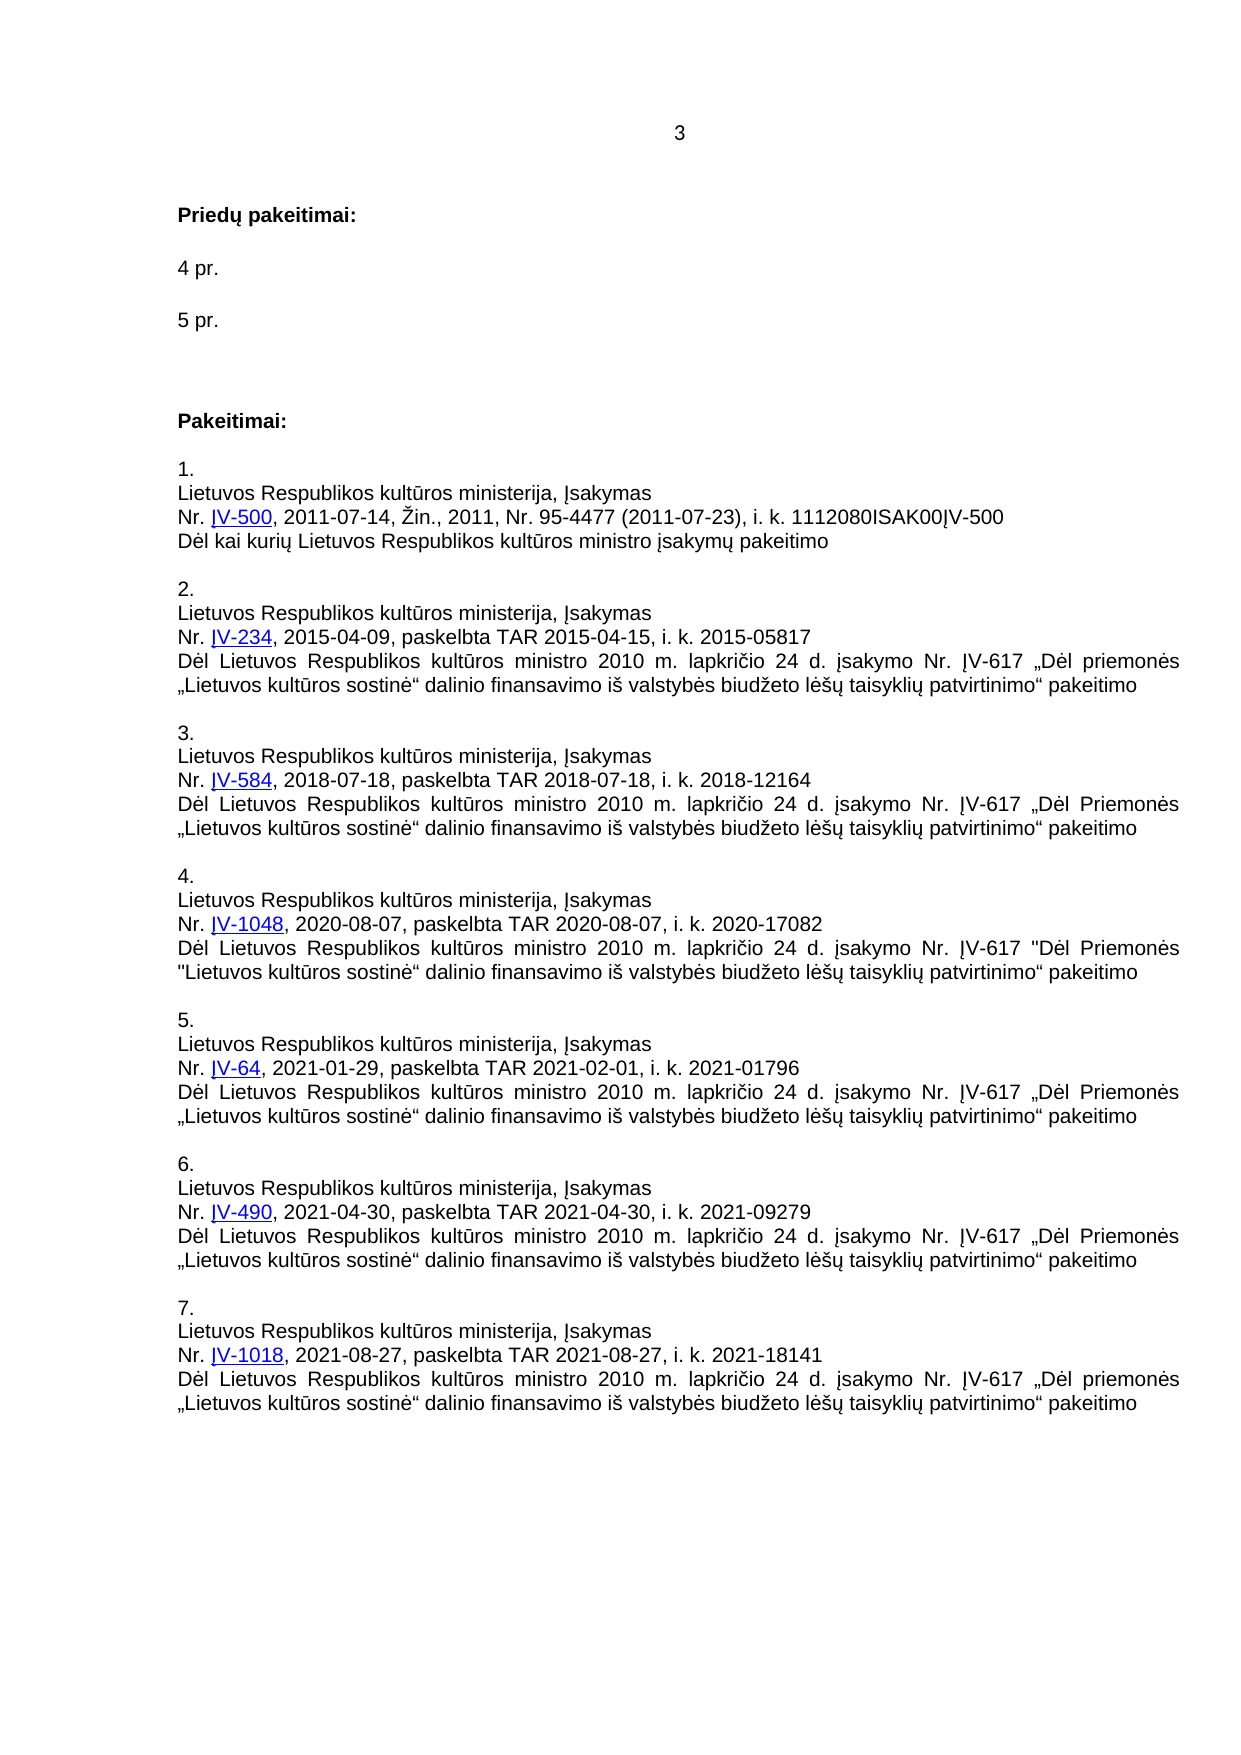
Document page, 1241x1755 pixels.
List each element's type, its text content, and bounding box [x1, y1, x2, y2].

text 4 pr. [177, 256, 1181, 279]
text 3. [177, 720, 1181, 744]
text Lietuvos Respublikos kultūros ministerija, Įsakymas [177, 481, 1181, 505]
text 2. [177, 577, 1181, 601]
text Lietuvos Respublikos kultūros ministerija, Įsakymas [177, 1176, 1181, 1199]
text Dėl Lietuvos Respublikos kultūros ministro 2010 m. lapkričio 24 d. įsakymo Nr. ĮV-617 „Dėl Priemonės „Lietuvos kultūros sostinė“ dalinio finansavimo iš valstybės biudžeto lėšų taisyklių patvirtinimo“ pakeitimo [177, 792, 1181, 840]
text Dėl kai kurių Lietuvos Respublikos kultūros ministro įsakymų pakeitimo [177, 529, 1181, 553]
text Lietuvos Respublikos kultūros ministerija, Įsakymas [177, 601, 1181, 624]
text 5 pr. [177, 308, 1181, 332]
text 5. [177, 1008, 1181, 1032]
text Lietuvos Respublikos kultūros ministerija, Įsakymas [177, 1032, 1181, 1056]
text Dėl Lietuvos Respublikos kultūros ministro 2010 m. lapkričio 24 d. įsakymo Nr. ĮV-617 „Dėl Priemonės „Lietuvos kultūros sostinė“ dalinio finansavimo iš valstybės biudžeto lėšų taisyklių patvirtinimo“ pakeitimo [177, 1223, 1181, 1271]
text Priedų pakeitimai: [177, 203, 1181, 227]
text Lietuvos Respublikos kultūros ministerija, Įsakymas [177, 744, 1181, 768]
text 1. [177, 457, 1181, 481]
text 6. [177, 1152, 1181, 1176]
text Nr. ĮV-584, 2018-07-18, paskelbta TAR 2018-07-18, i. k. 2018-12164 [177, 768, 1181, 792]
text Lietuvos Respublikos kultūros ministerija, Įsakymas [177, 888, 1181, 912]
text 4. [177, 864, 1181, 888]
text Nr. ĮV-490, 2021-04-30, paskelbta TAR 2021-04-30, i. k. 2021-09279 [177, 1199, 1181, 1223]
text Dėl Lietuvos Respublikos kultūros ministro 2010 m. lapkričio 24 d. įsakymo Nr. ĮV-617 "Dėl Priemonės "Lietuvos kultūros sostinė“ dalinio finansavimo iš valstybės biudžeto lėšų taisyklių patvirtinimo“ pakeitimo [177, 936, 1181, 984]
text Nr. ĮV-64, 2021-01-29, paskelbta TAR 2021-02-01, i. k. 2021-01796 [177, 1056, 1181, 1080]
text 7. [177, 1295, 1181, 1319]
text Nr. ĮV-1048, 2020-08-07, paskelbta TAR 2020-08-07, i. k. 2020-17082 [177, 912, 1181, 936]
text Nr. ĮV-1018, 2021-08-27, paskelbta TAR 2021-08-27, i. k. 2021-18141 [177, 1343, 1181, 1367]
text Pakeitimai: [177, 409, 1181, 433]
text Dėl Lietuvos Respublikos kultūros ministro 2010 m. lapkričio 24 d. įsakymo Nr. ĮV-617 „Dėl priemonės „Lietuvos kultūros sostinė“ dalinio finansavimo iš valstybės biudžeto lėšų taisyklių patvirtinimo“ pakeitimo [177, 648, 1181, 696]
text Dėl Lietuvos Respublikos kultūros ministro 2010 m. lapkričio 24 d. įsakymo Nr. ĮV-617 „Dėl priemonės „Lietuvos kultūros sostinė“ dalinio finansavimo iš valstybės biudžeto lėšų taisyklių patvirtinimo“ pakeitimo [177, 1367, 1181, 1415]
text Dėl Lietuvos Respublikos kultūros ministro 2010 m. lapkričio 24 d. įsakymo Nr. ĮV-617 „Dėl Priemonės „Lietuvos kultūros sostinė“ dalinio finansavimo iš valstybės biudžeto lėšų taisyklių patvirtinimo“ pakeitimo [177, 1080, 1181, 1128]
text Lietuvos Respublikos kultūros ministerija, Įsakymas [177, 1319, 1181, 1343]
text Nr. ĮV-234, 2015-04-09, paskelbta TAR 2015-04-15, i. k. 2015-05817 [177, 624, 1181, 648]
text Nr. ĮV-500, 2011-07-14, Žin., 2011, Nr. 95-4477 (2011-07-23), i. k. 1112080ISAK00ĮV-500 [177, 505, 1181, 529]
